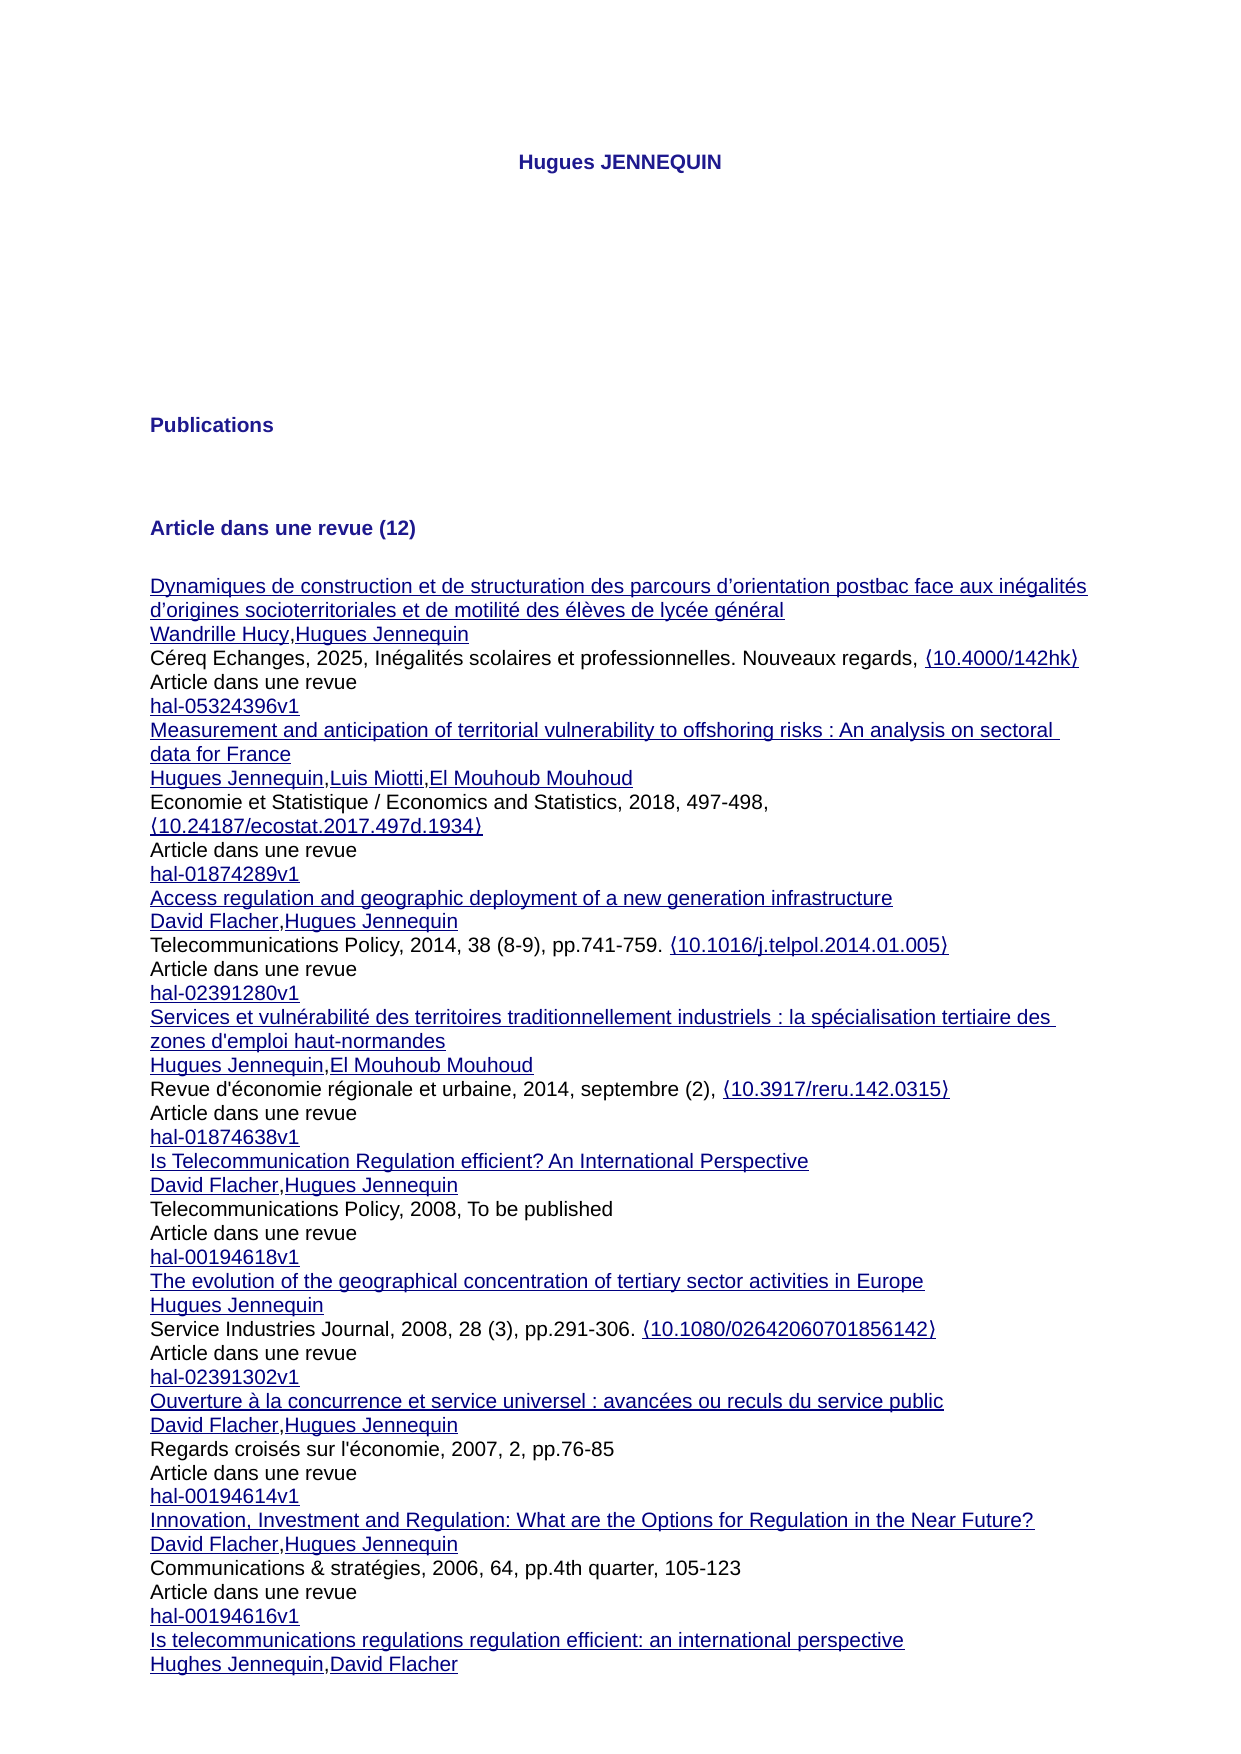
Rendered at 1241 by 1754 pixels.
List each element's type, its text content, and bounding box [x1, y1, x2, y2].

table_cell Ouverture à la concurrence et service universel : avancées ou reculs du service public David Flacher,Hugues Jennequin Regards croisés sur l'économie, 2007, 2, pp.76-85 Article dans une revue hal-00194614v1 [150, 1389, 1090, 1508]
table_cell The evolution of the geographical concentration of tertiary sector activities in Europe Hugues Jennequin Service Industries Journal, 2008, 28 (3), pp.291-306. ⟨10.1080/02642060701856142⟩ Article dans une revue hal-02391302v1 [150, 1269, 1090, 1388]
table_cell Innovation, Investment and Regulation: What are the Options for Regulation in the Near Future? David Flacher,Hugues Jennequin Communications & stratégies, 2006, 64, pp.4th quarter, 105-123 Article dans une revue hal-00194616v1 [150, 1508, 1090, 1628]
table_cell Access regulation and geographic deployment of a new generation infrastructure David Flacher,Hugues Jennequin Telecommunications Policy, 2014, 38 (8-9), pp.741-759. ⟨10.1016/j.telpol.2014.01.005⟩ Article dans une revue hal-02391280v1 [150, 885, 1090, 1005]
subtitle Publications [150, 412, 1090, 436]
subtitle Hugues JENNEQUIN [150, 150, 1090, 174]
subtitle Article dans une revue (12) [150, 516, 1090, 539]
table_cell Is Telecommunication Regulation efficient? An International Perspective David Flacher,Hugues Jennequin Telecommunications Policy, 2008, To be published Article dans une revue hal-00194618v1 [150, 1149, 1090, 1269]
table_cell Is telecommunications regulations regulation efficient: an international perspective Hughes Jennequin,David Flacher [150, 1628, 1090, 1676]
table_cell Services et vulnérabilité des territoires traditionnellement industriels : la spécialisation tertiaire des zones d'emploi haut-normandes Hugues Jennequin,El Mouhoub Mouhoud Revue d'économie régionale et urbaine, 2014, septembre (2), ⟨10.3917/reru.142.0315⟩ Article dans une revue hal-01874638v1 [150, 1005, 1090, 1149]
table_cell Measurement and anticipation of territorial vulnerability to offshoring risks : An analysis on sectoral data for France Hugues Jennequin,Luis Miotti,El Mouhoub Mouhoud Economie et Statistique / Economics and Statistics, 2018, 497-498, ⟨10.24187/ecostat.2017.497d.1934⟩ Article dans une revue hal-01874289v1 [150, 718, 1090, 885]
table_header Dynamiques de construction et de structuration des parcours d’orientation postbac face aux inégalités d’origines socioterritoriales et de motilité des élèves de lycée général Wandrille Hucy,Hugues Jennequin Céreq Echanges, 2025, Inégalités scolaires et professionnelles. Nouveaux regards, ⟨10.4000/142hk⟩ Article dans une revue hal-05324396v1 [150, 574, 1090, 718]
